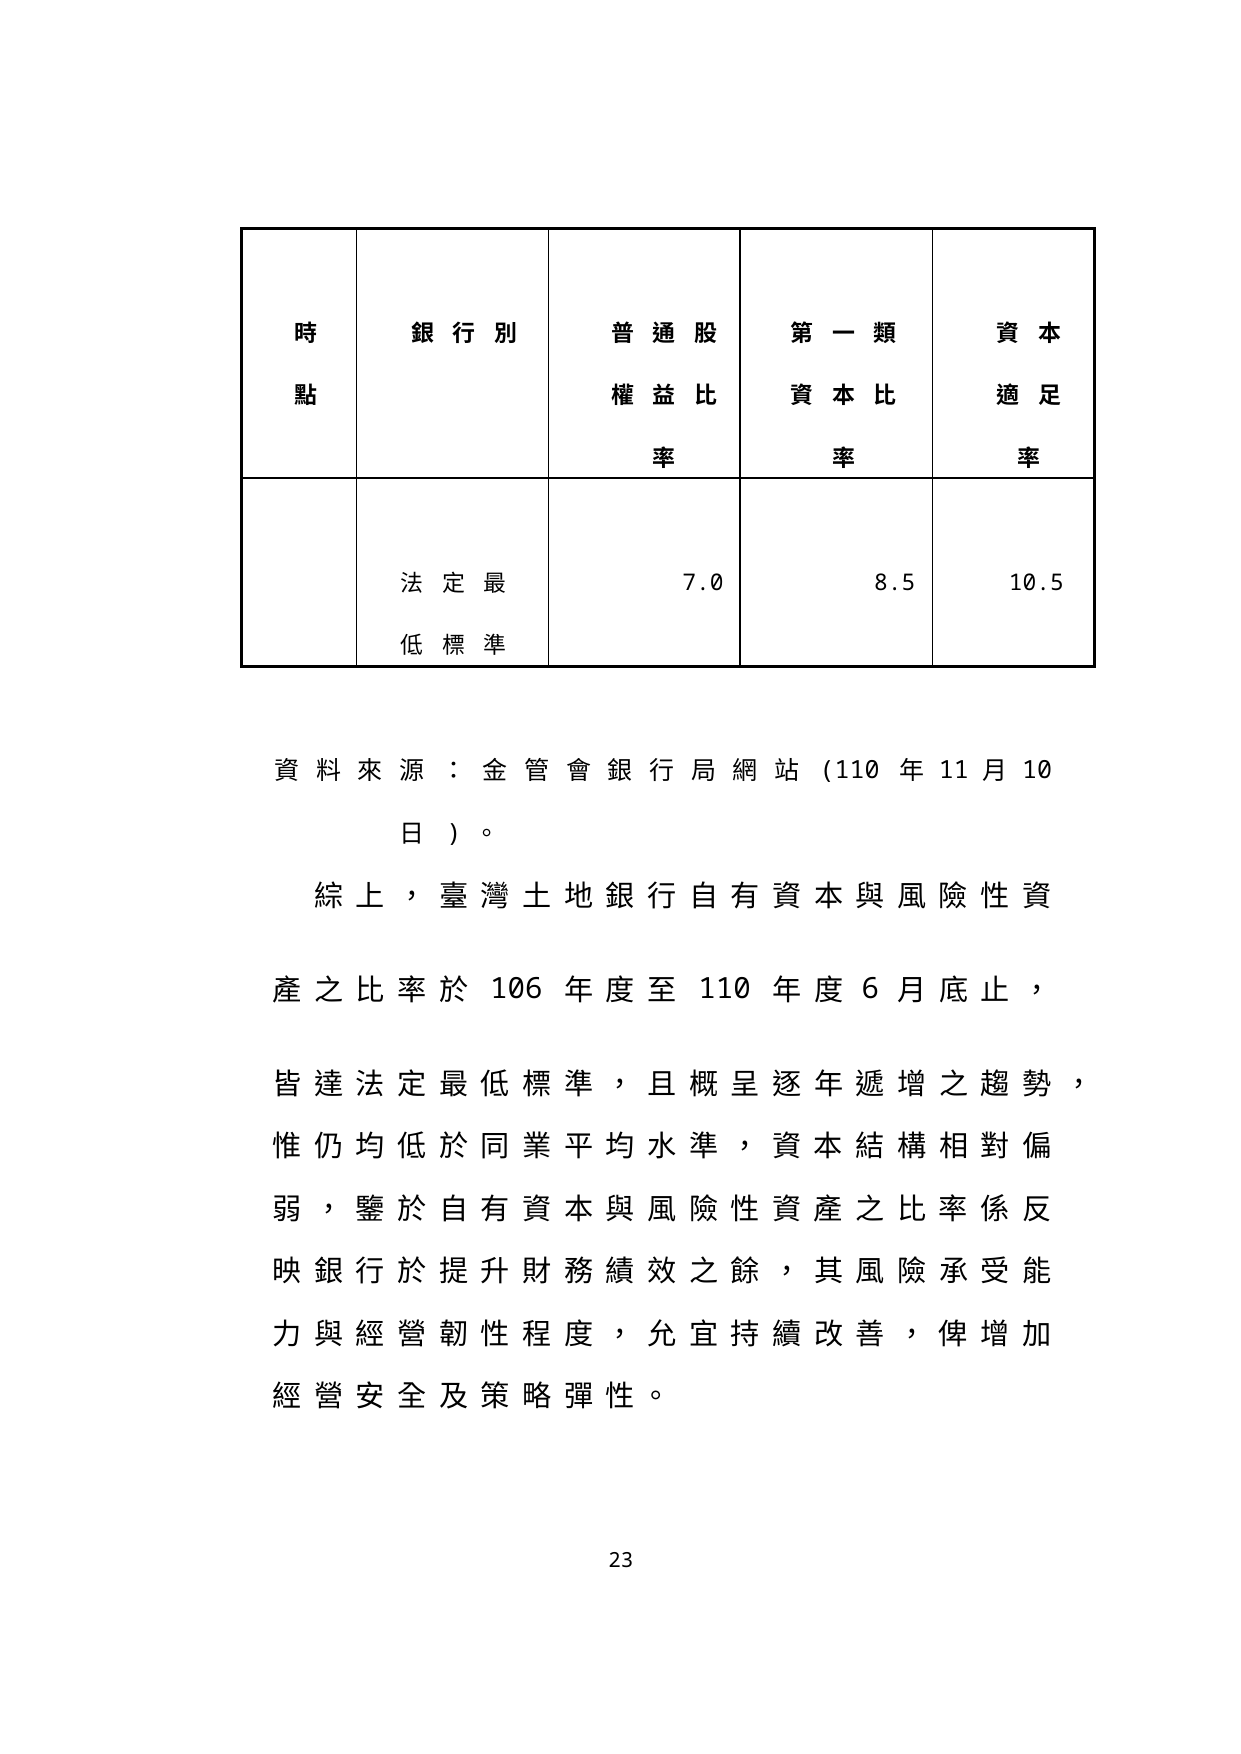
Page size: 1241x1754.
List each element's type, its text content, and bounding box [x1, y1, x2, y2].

table_cell 法定最低標準 [357, 479, 548, 665]
table_header 時點 [243, 230, 356, 477]
table_cell 7.0 [549, 479, 739, 665]
table_header 第一類資本比率 [741, 230, 932, 477]
table_header 資本適足率 [933, 230, 1093, 477]
table_cell 8.5 [741, 479, 932, 665]
table_header 銀行別 [357, 230, 548, 477]
table_header 普通股權益比率 [549, 230, 739, 477]
table_cell [243, 479, 356, 665]
text 綜上，臺灣土地銀行自有資本與風險性資產之比率於106年度至110年度6月底止，皆達法定最低標準，且概呈逐年遞增之趨勢，惟仍均低於同業平均水準，資本結構相對偏弱，鑒於自有資本與風險性資產之比率係反映銀行於提升財務績效之餘，其風險承受能力與經營韌性程度，允宜持續改善，俾增加經營安全及策略彈性。 [242, 852, 1058, 1415]
text 資料來源：金管會銀行局網站(110年11月10日)。 [232, 727, 1058, 852]
table_cell 10.5 [933, 479, 1093, 665]
